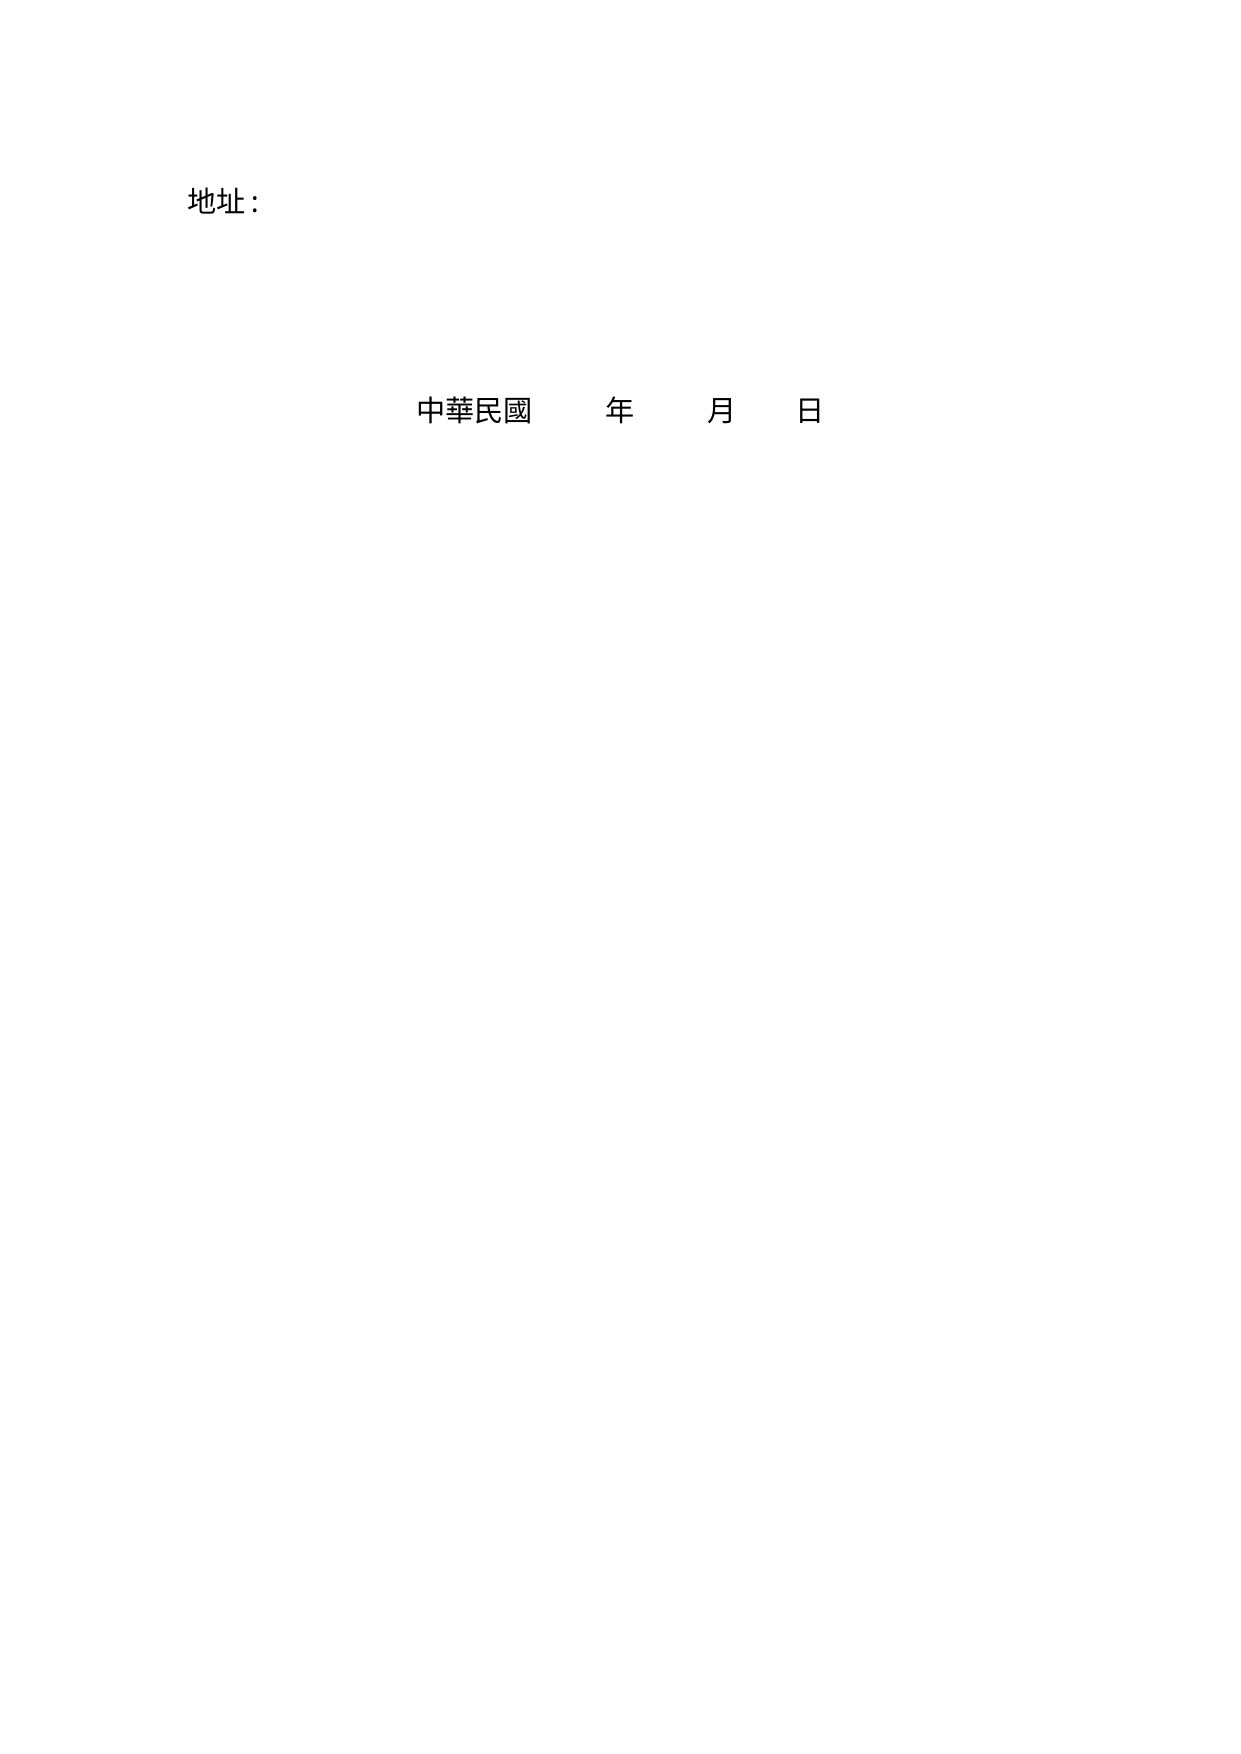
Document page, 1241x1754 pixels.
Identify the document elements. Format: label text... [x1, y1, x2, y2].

text 地址: [187, 158, 1053, 221]
text 中華民國 年 月 日 [187, 367, 1053, 429]
